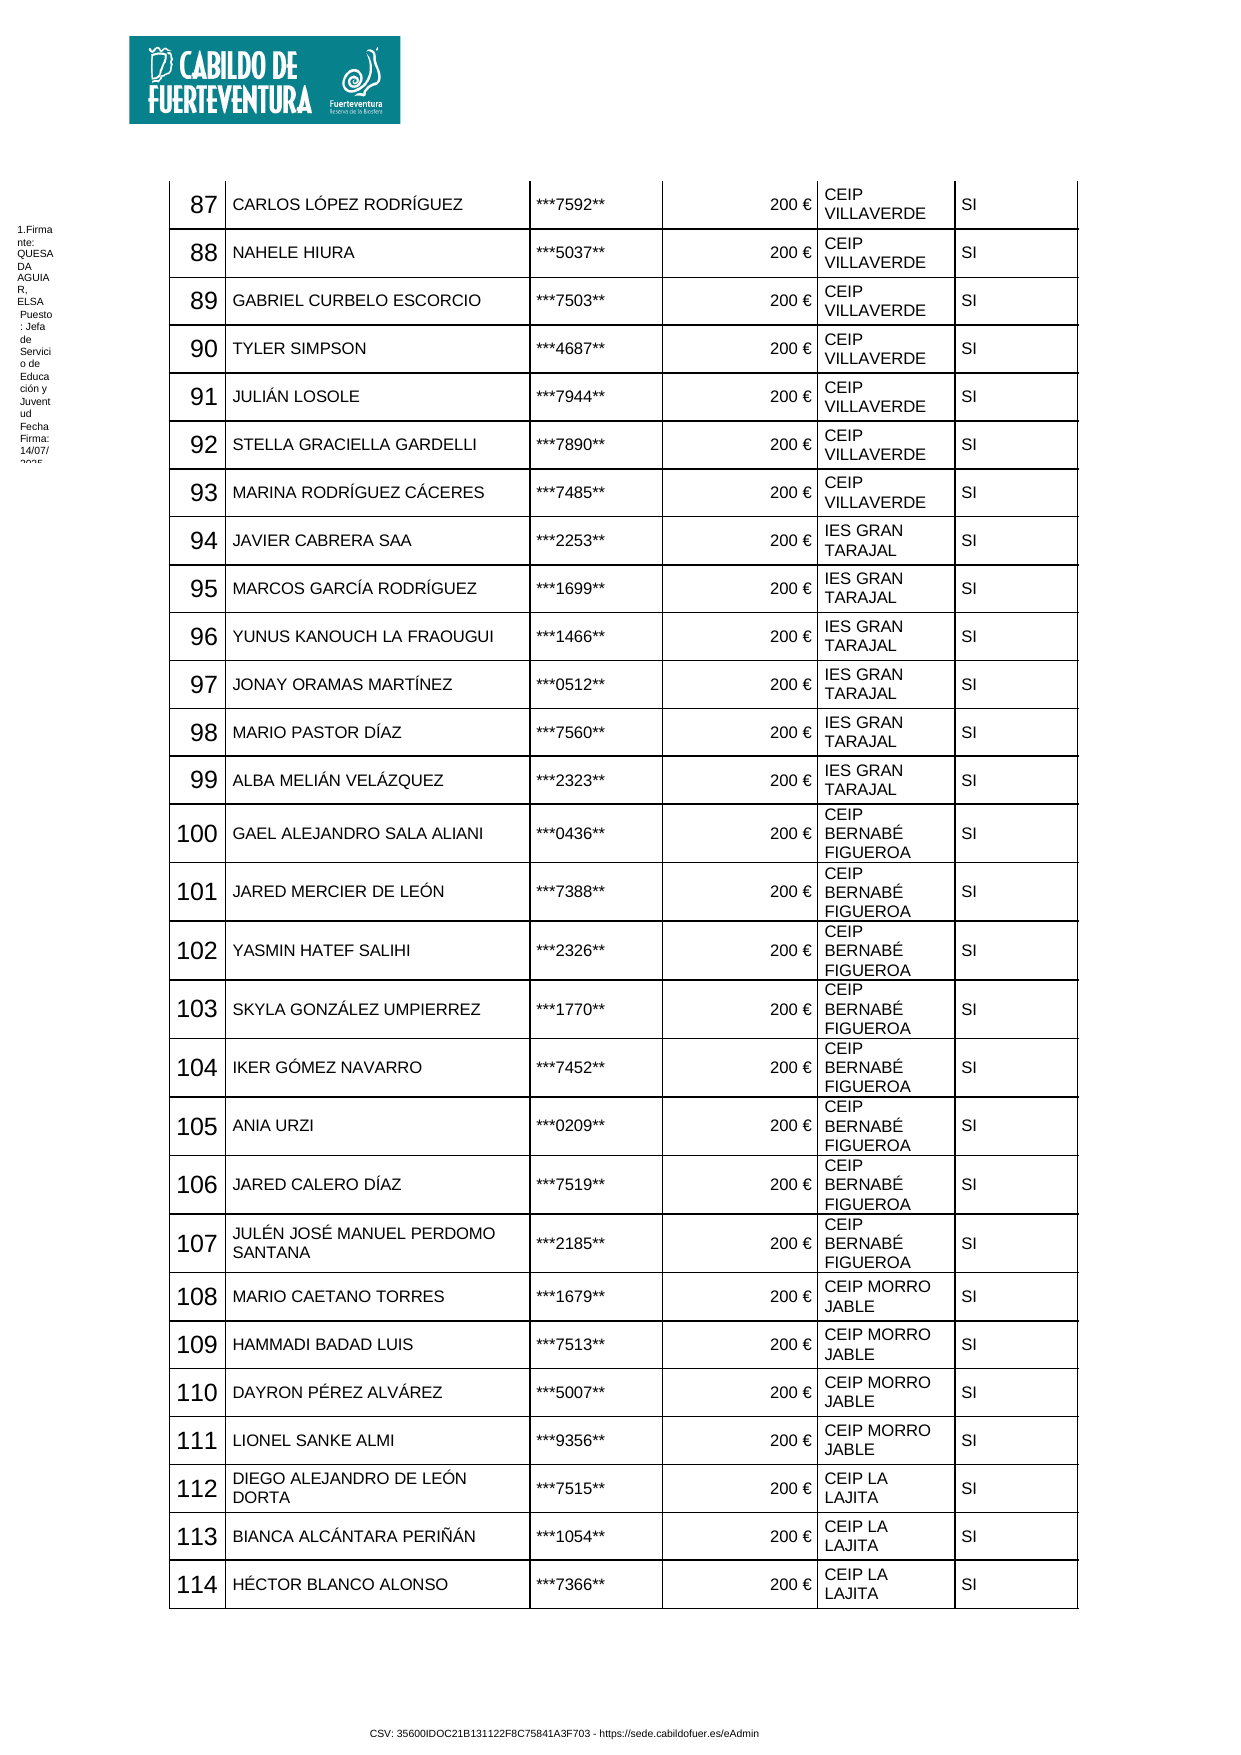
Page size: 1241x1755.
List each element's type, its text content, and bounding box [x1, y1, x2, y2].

table_cell 200 € [663, 922, 817, 979]
table_cell HÉCTOR BLANCO ALONSO [226, 1561, 529, 1607]
table_cell 107 [170, 1215, 225, 1272]
table_cell 200 € [663, 981, 817, 1038]
table_cell ***1770** [531, 981, 662, 1038]
table_cell 200 € [663, 1513, 817, 1559]
table_cell IES GRAN TARAJAL [818, 517, 954, 564]
table_cell CEIP BERNABÉ FIGUEROA [818, 1156, 954, 1213]
table_cell 200 € [663, 278, 817, 324]
table_cell ***1699** [531, 566, 662, 612]
table_cell ***7515** [531, 1465, 662, 1511]
table_cell 200 € [663, 1273, 817, 1320]
table_cell MARIO CAETANO TORRES [226, 1273, 529, 1320]
table_cell 100 [170, 805, 225, 862]
table_cell 200 € [663, 805, 817, 862]
table_cell 93 [170, 470, 225, 516]
table_cell CEIP VILLAVERDE [818, 470, 954, 516]
table_cell HAMMADI BADAD LUIS [226, 1322, 529, 1368]
table_cell CEIP BERNABÉ FIGUEROA [818, 1039, 954, 1096]
table_cell SI [956, 1273, 1077, 1320]
table_cell JULÉN JOSÉ MANUEL PERDOMO SANTANA [226, 1215, 529, 1272]
table_cell ***1466** [531, 613, 662, 659]
table_cell YASMIN HATEF SALIHI [226, 922, 529, 979]
table_cell 200 € [663, 1417, 817, 1464]
table_cell STELLA GRACIELLA GARDELLI [226, 422, 529, 468]
table_cell SI [956, 1417, 1077, 1464]
table_cell YUNUS KANOUCH LA FRAOUGUI [226, 613, 529, 659]
table_cell 89 [170, 278, 225, 324]
table_cell GABRIEL CURBELO ESCORCIO [226, 278, 529, 324]
table_cell ***5037** [531, 230, 662, 276]
table_cell 200 € [663, 517, 817, 564]
table_cell IES GRAN TARAJAL [818, 613, 954, 659]
table_cell LIONEL SANKE ALMI [226, 1417, 529, 1464]
table_cell CEIP MORRO JABLE [818, 1369, 954, 1416]
table_cell CEIP BERNABÉ FIGUEROA [818, 981, 954, 1038]
table_header 87 [170, 181, 225, 228]
table_cell CEIP BERNABÉ FIGUEROA [818, 1215, 954, 1272]
table_cell 200 € [663, 1215, 817, 1272]
table_cell ***7519** [531, 1156, 662, 1213]
table_cell ***9356** [531, 1417, 662, 1464]
table_cell 200 € [663, 1465, 817, 1511]
table_cell 109 [170, 1322, 225, 1368]
table_cell ***1679** [531, 1273, 662, 1320]
table_cell SI [956, 661, 1077, 708]
table_cell ***7485** [531, 470, 662, 516]
table_cell MARCOS GARCÍA RODRÍGUEZ [226, 566, 529, 612]
table_cell SI [956, 1039, 1077, 1096]
table_header 200 € [663, 181, 817, 228]
table_cell SI [956, 1156, 1077, 1213]
table_cell CEIP MORRO JABLE [818, 1273, 954, 1320]
table_cell SI [956, 863, 1077, 920]
table_cell DIEGO ALEJANDRO DE LEÓN DORTA [226, 1465, 529, 1511]
table_cell 112 [170, 1465, 225, 1511]
text 1.Firmante: QUESADA AGUIAR, ELSA [17, 224, 54, 308]
table_header ***7592** [531, 181, 662, 228]
table_cell JAVIER CABRERA SAA [226, 517, 529, 564]
table_cell 98 [170, 709, 225, 755]
table_cell ***7944** [531, 374, 662, 420]
table_cell SI [956, 470, 1077, 516]
table_cell 200 € [663, 1369, 817, 1416]
table_cell 101 [170, 863, 225, 920]
table_cell ***1054** [531, 1513, 662, 1559]
table_header CARLOS LÓPEZ RODRÍGUEZ [226, 181, 529, 228]
table_cell CEIP VILLAVERDE [818, 278, 954, 324]
table_cell ***2185** [531, 1215, 662, 1272]
table_cell JONAY ORAMAS MARTÍNEZ [226, 661, 529, 708]
table_cell IKER GÓMEZ NAVARRO [226, 1039, 529, 1096]
table_cell ALBA MELIÁN VELÁZQUEZ [226, 757, 529, 803]
table_cell ***7503** [531, 278, 662, 324]
table_cell 114 [170, 1561, 225, 1607]
table_cell 200 € [663, 757, 817, 803]
table_cell ***7560** [531, 709, 662, 755]
table_cell 97 [170, 661, 225, 708]
table_cell 200 € [663, 1561, 817, 1607]
table_cell NAHELE HIURA [226, 230, 529, 276]
table_cell 111 [170, 1417, 225, 1464]
table_cell 91 [170, 374, 225, 420]
table_cell 200 € [663, 863, 817, 920]
table_cell 95 [170, 566, 225, 612]
table_cell SI [956, 981, 1077, 1038]
table_cell MARINA RODRÍGUEZ CÁCERES [226, 470, 529, 516]
table_cell ***7452** [531, 1039, 662, 1096]
table_cell 88 [170, 230, 225, 276]
table_cell 113 [170, 1513, 225, 1559]
table_cell 200 € [663, 1098, 817, 1155]
table_cell SI [956, 709, 1077, 755]
table_cell ***7513** [531, 1322, 662, 1368]
table_cell ***7366** [531, 1561, 662, 1607]
table_cell SI [956, 1513, 1077, 1559]
table_cell 110 [170, 1369, 225, 1416]
table_cell SI [956, 1369, 1077, 1416]
table_cell SI [956, 517, 1077, 564]
table_cell ***4687** [531, 326, 662, 372]
table_cell SI [956, 1561, 1077, 1607]
table_cell 200 € [663, 422, 817, 468]
table_cell BIANCA ALCÁNTARA PERIÑÁN [226, 1513, 529, 1559]
table_cell 200 € [663, 661, 817, 708]
table_cell 108 [170, 1273, 225, 1320]
table_cell ***5007** [531, 1369, 662, 1416]
table_cell SI [956, 326, 1077, 372]
table_cell CEIP BERNABÉ FIGUEROA [818, 922, 954, 979]
table_cell SI [956, 422, 1077, 468]
table_cell SI [956, 613, 1077, 659]
table_cell CEIP BERNABÉ FIGUEROA [818, 805, 954, 862]
table_cell CEIP LA LAJITA [818, 1561, 954, 1607]
table_cell 96 [170, 613, 225, 659]
table_cell ***7890** [531, 422, 662, 468]
table_cell 200 € [663, 470, 817, 516]
table_cell SKYLA GONZÁLEZ UMPIERREZ [226, 981, 529, 1038]
table_cell CEIP VILLAVERDE [818, 230, 954, 276]
table_cell IES GRAN TARAJAL [818, 661, 954, 708]
table_cell ***7388** [531, 863, 662, 920]
table_cell SI [956, 1215, 1077, 1272]
table_cell 102 [170, 922, 225, 979]
table_cell CEIP LA LAJITA [818, 1513, 954, 1559]
table_cell 200 € [663, 374, 817, 420]
table_cell IES GRAN TARAJAL [818, 757, 954, 803]
table_cell 200 € [663, 1322, 817, 1368]
table_cell JARED MERCIER DE LEÓN [226, 863, 529, 920]
table_cell IES GRAN TARAJAL [818, 709, 954, 755]
table_cell 103 [170, 981, 225, 1038]
table_cell 200 € [663, 230, 817, 276]
table_cell TYLER SIMPSON [226, 326, 529, 372]
table_cell SI [956, 566, 1077, 612]
table_cell 106 [170, 1156, 225, 1213]
table_cell SI [956, 1098, 1077, 1155]
table_cell 99 [170, 757, 225, 803]
table_cell SI [956, 1322, 1077, 1368]
table_cell 200 € [663, 566, 817, 612]
text Puesto: Jefa de Servicio de Educación y Juventud Fecha Firma: 14/07/2025 09:28:38 [20, 308, 53, 463]
table_cell 200 € [663, 1156, 817, 1213]
table_cell SI [956, 278, 1077, 324]
table_cell 200 € [663, 326, 817, 372]
table_cell SI [956, 230, 1077, 276]
table_cell SI [956, 922, 1077, 979]
table_cell SI [956, 805, 1077, 862]
table_cell 94 [170, 517, 225, 564]
table_cell ANIA URZI [226, 1098, 529, 1155]
table_cell 90 [170, 326, 225, 372]
table_cell 105 [170, 1098, 225, 1155]
table_cell DAYRON PÉREZ ALVÁREZ [226, 1369, 529, 1416]
table_cell JARED CALERO DÍAZ [226, 1156, 529, 1213]
table_cell ***2323** [531, 757, 662, 803]
table_cell IES GRAN TARAJAL [818, 566, 954, 612]
table_cell SI [956, 757, 1077, 803]
table_header CEIP VILLAVERDE [818, 181, 954, 228]
table_cell 92 [170, 422, 225, 468]
table_cell CEIP LA LAJITA [818, 1465, 954, 1511]
table_header SI [956, 181, 1077, 228]
table_cell 200 € [663, 613, 817, 659]
table_cell 104 [170, 1039, 225, 1096]
table_cell CEIP MORRO JABLE [818, 1322, 954, 1368]
table_cell JULIÁN LOSOLE [226, 374, 529, 420]
table_cell MARIO PASTOR DÍAZ [226, 709, 529, 755]
table_cell CEIP VILLAVERDE [818, 374, 954, 420]
table_cell ***0512** [531, 661, 662, 708]
table_cell ***0209** [531, 1098, 662, 1155]
table_cell ***2326** [531, 922, 662, 979]
table_cell SI [956, 374, 1077, 420]
table_cell SI [956, 1465, 1077, 1511]
table_cell CEIP BERNABÉ FIGUEROA [818, 1098, 954, 1155]
table_cell GAEL ALEJANDRO SALA ALIANI [226, 805, 529, 862]
table_cell CEIP BERNABÉ FIGUEROA [818, 863, 954, 920]
table_cell CEIP VILLAVERDE [818, 422, 954, 468]
table_cell 200 € [663, 1039, 817, 1096]
table_cell CEIP MORRO JABLE [818, 1417, 954, 1464]
table_cell ***0436** [531, 805, 662, 862]
table_cell ***2253** [531, 517, 662, 564]
table_cell CEIP VILLAVERDE [818, 326, 954, 372]
table_cell 200 € [663, 709, 817, 755]
